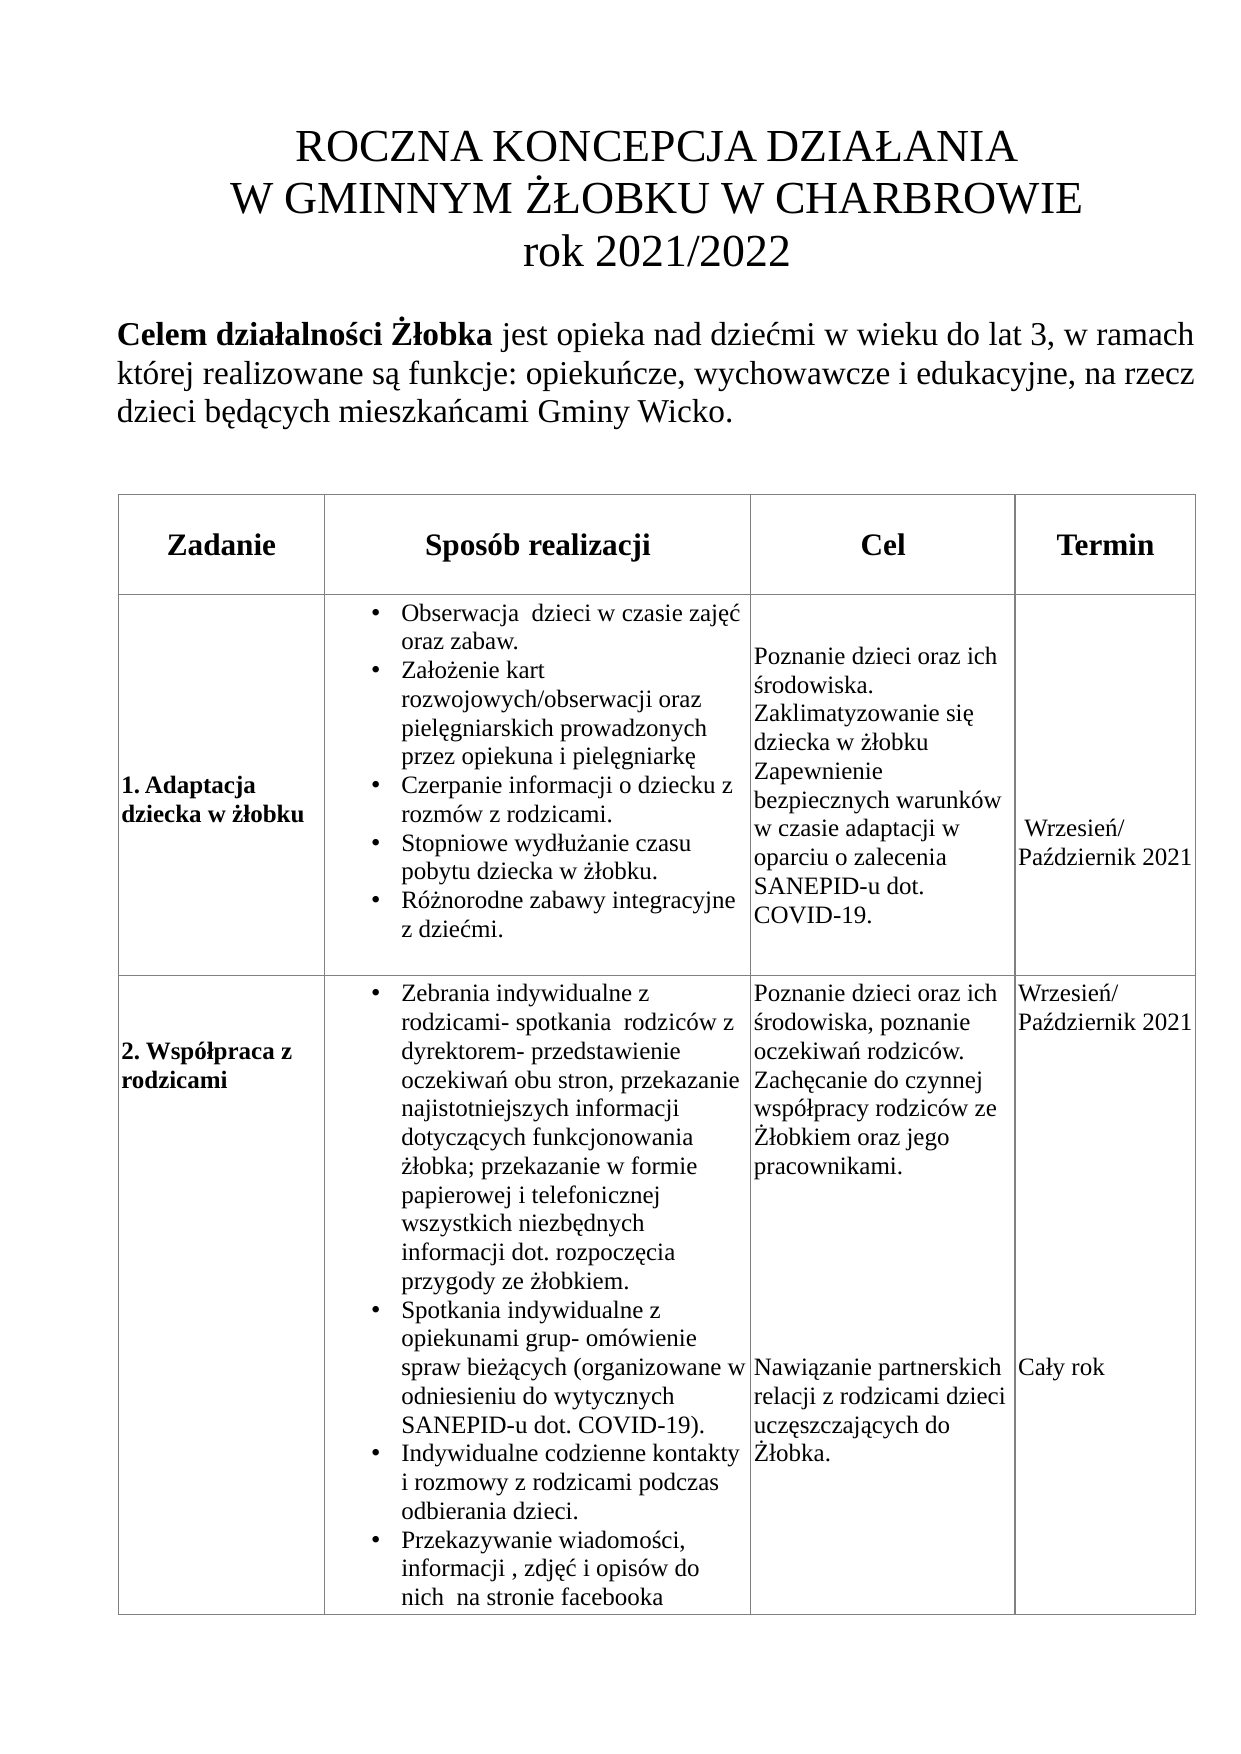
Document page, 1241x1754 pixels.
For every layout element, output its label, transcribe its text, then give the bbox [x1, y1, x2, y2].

table_header Sposób realizacji [325, 495, 750, 594]
text ROCZNA KONCEPCJA DZIAŁANIA [118, 118, 1196, 171]
text W GMINNYM ŻŁOBKU W CHARBROWIE [118, 171, 1196, 223]
table_header Zadanie [119, 495, 324, 594]
table_header Cel [751, 495, 1014, 594]
table_cell Wrzesień/ Październik 2021 [1016, 595, 1195, 975]
table_cell 2. Współpraca z rodzicami [119, 976, 324, 1614]
table_cell 1. Adaptacja dziecka w żłobku [119, 595, 324, 975]
text Celem działalności Żłobka jest opieka nad dziećmi w wieku do lat 3, w ramach której realizowane są funkcje: opiekuńcze, wychowawcze i edukacyjne, na rzecz dzieci będących mieszkańcami Gminy Wicko. [117, 314, 1196, 429]
table_cell Poznanie dzieci oraz ich środowiska, poznanie oczekiwań rodziców. Zachęcanie do czynnej współpracy rodziców ze Żłobkiem oraz jego pracownikami. Nawiązanie partnerskich relacji z rodzicami dzieci uczęszczających do Żłobka. [751, 976, 1014, 1614]
table_cell Zebrania indywidualne z rodzicami- spotkania rodziców z dyrektorem- przedstawienie oczekiwań obu stron, przekazanie najistotniejszych informacji dotyczących funkcjonowania żłobka; przekazanie w formie papierowej i telefonicznej wszystkich niezbędnych informacji dot. rozpoczęcia przygody ze żłobkiem. Spotkania indywidualne z opiekunami grup- omówienie spraw bieżących (organizowane w odniesieniu do wytycznych SANEPID-u dot. COVID-19). Indywidualne codzienne kontakty i rozmowy z rodzicami podczas odbierania dzieci. Przekazywanie wiadomości, informacji , zdjęć i opisów do nich na stronie facebooka [325, 976, 750, 1614]
table_cell Poznanie dzieci oraz ich środowiska. Zaklimatyzowanie się dziecka w żłobku Zapewnienie bezpiecznych warunków w czasie adaptacji w oparciu o zalecenia SANEPID-u dot. COVID-19. [751, 595, 1014, 975]
table_cell Obserwacja dzieci w czasie zajęć oraz zabaw. Założenie kart rozwojowych/obserwacji oraz pielęgniarskich prowadzonych przez opiekuna i pielęgniarkę Czerpanie informacji o dziecku z rozmów z rodzicami. Stopniowe wydłużanie czasu pobytu dziecka w żłobku. Różnorodne zabawy integracyjne z dziećmi. [325, 595, 750, 975]
table_cell Wrzesień/ Październik 2021 Cały rok [1016, 976, 1195, 1614]
table_header Termin [1016, 495, 1195, 594]
text rok 2021/2022 [118, 223, 1196, 276]
